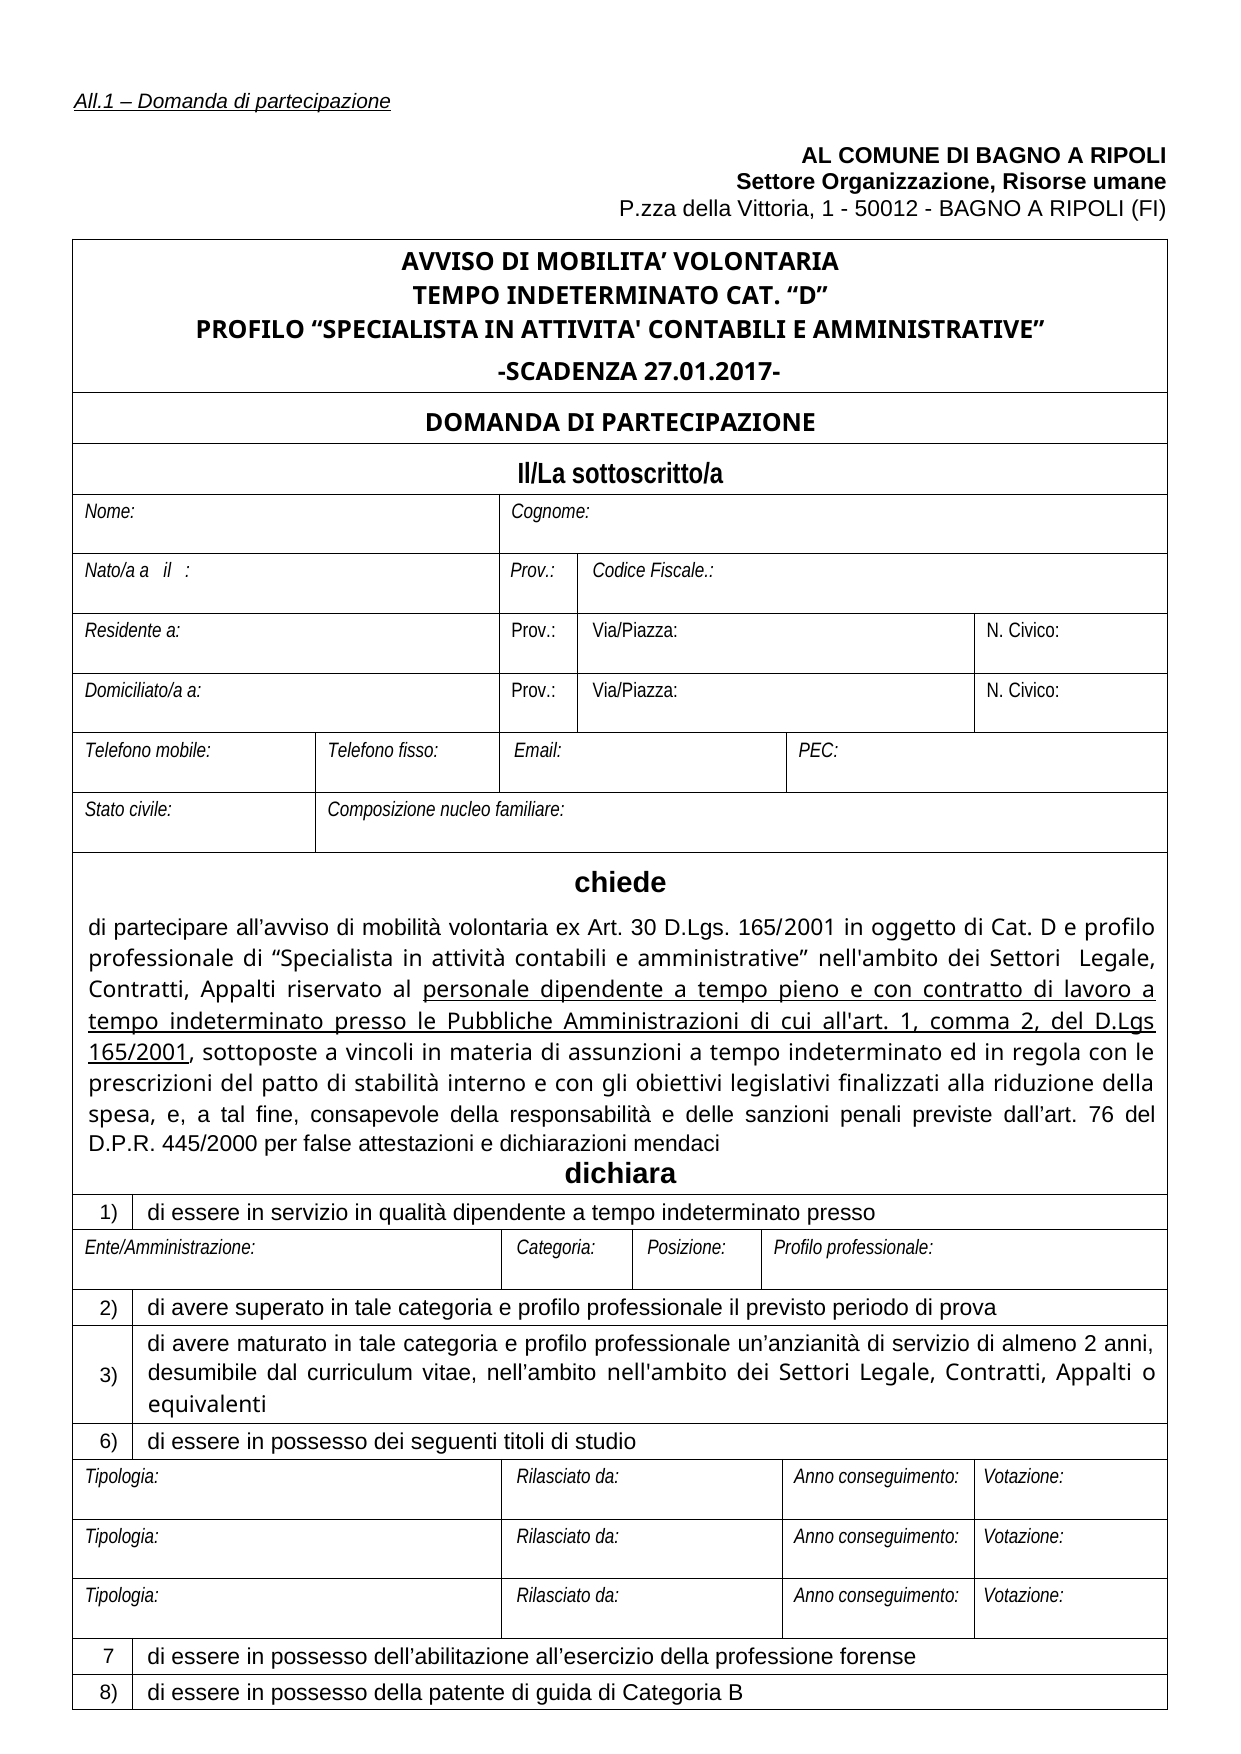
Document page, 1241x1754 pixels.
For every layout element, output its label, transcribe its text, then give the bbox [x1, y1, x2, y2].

table_cell 7 [73, 1639, 132, 1673]
table_cell di avere maturato in tale categoria e profilo professionale un’anzianità di servizio di almeno 2 anni, desumibile dal curriculum vitae, nell’ambito nell'ambito dei Settori Legale, Contratti, Appalti o equivalenti [133, 1326, 1167, 1423]
table_cell Votazione: [975, 1520, 1167, 1578]
table_cell Telefono fisso: [316, 733, 499, 792]
table_cell Anno conseguimento: [783, 1460, 974, 1518]
table_cell 1) [73, 1195, 132, 1229]
text All.1 – Domanda di partecipazione [74, 89, 1167, 113]
table_cell Tipologia: [73, 1579, 501, 1638]
table_cell Anno conseguimento: [783, 1579, 974, 1638]
table_cell 3) [73, 1326, 132, 1423]
table_cell Categoria: [502, 1230, 632, 1289]
table_cell Prov.: [500, 614, 577, 673]
table_cell 2) [73, 1290, 132, 1325]
table_cell Anno conseguimento: [783, 1520, 974, 1578]
table_cell Rilasciato da: [502, 1520, 782, 1578]
table_cell Prov.: [500, 674, 577, 732]
table_cell Votazione: [975, 1579, 1167, 1638]
table_cell Rilasciato da: [502, 1579, 782, 1638]
text Settore Organizzazione, Risorse umane [74, 168, 1167, 194]
table_cell di essere in possesso della patente di guida di Categoria B [133, 1675, 1167, 1709]
table_cell Nato/a a il : [73, 554, 499, 613]
table_cell di essere in possesso dell’abilitazione all’esercizio della professione forense [133, 1639, 1167, 1673]
table_cell Stato civile: [73, 793, 315, 852]
table_cell di essere in servizio in qualità dipendente a tempo indeterminato presso [133, 1195, 1167, 1229]
table_cell N. Civico: [975, 614, 1167, 673]
table_cell chiede di partecipare all’avviso di mobilità volontaria ex Art. 30 D.Lgs. 165/2001 in oggetto di Cat. D e profilo professionale di “Specialista in attività contabili e amministrative” nell'ambito dei Settori Legale, Contratti, Appalti riservato al personale dipendente a tempo pieno e con contratto di lavoro a tempo indeterminato presso le Pubbliche Amministrazioni di cui all'art. 1, comma 2, del D.Lgs 165/2001, sottoposte a vincoli in materia di assunzioni a tempo indeterminato ed in regola con le prescrizioni del patto di stabilità interno e con gli obiettivi legislativi finalizzati alla riduzione della spesa, e, a tal fine, consapevole della responsabilità e delle sanzioni penali previste dall’art. 76 del D.P.R. 445/2000 per false attestazioni e dichiarazioni mendaci dichiara [73, 853, 1167, 1194]
table_cell Ente/Amministrazione: [73, 1230, 501, 1289]
table_cell Il/La sottoscritto/a [73, 444, 1167, 493]
text AL COMUNE DI BAGNO A RIPOLI [74, 142, 1167, 168]
table_cell Domiciliato/a a: [73, 674, 499, 732]
table_cell Tipologia: [73, 1460, 501, 1518]
table_cell Email: [500, 733, 786, 792]
table_cell Residente a: [73, 614, 499, 673]
text P.zza della Vittoria, 1 - 50012 - BAGNO A RIPOLI (FI) [74, 194, 1167, 221]
table_cell Posizione: [633, 1230, 761, 1289]
table_cell 8) [73, 1675, 132, 1709]
table_cell Via/Piazza: [578, 614, 974, 673]
table_cell Votazione: [975, 1460, 1167, 1518]
table_cell 6) [73, 1424, 132, 1459]
table_cell di essere in possesso dei seguenti titoli di studio [133, 1424, 1167, 1459]
table_header AVVISO DI MOBILITA’ VOLONTARIA TEMPO INDETERMINATO CAT. “D” PROFILO “SPECIALISTA IN ATTIVITA' CONTABILI E AMMINISTRATIVE” -SCADENZA 27.01.2017- [73, 240, 1167, 392]
table_cell Cognome: [500, 495, 1167, 553]
table_cell Rilasciato da: [502, 1460, 782, 1518]
table_cell DOMANDA DI PARTECIPAZIONE [73, 393, 1167, 443]
table_cell Profilo professionale: [762, 1230, 1167, 1289]
table_cell N. Civico: [975, 674, 1167, 732]
table_cell di avere superato in tale categoria e profilo professionale il previsto periodo di prova [133, 1290, 1167, 1325]
table_cell Telefono mobile: [73, 733, 315, 792]
table_cell Codice Fiscale.: [578, 554, 1167, 613]
table_cell Nome: [73, 495, 499, 553]
table_cell Prov.: [500, 554, 577, 613]
table_cell Tipologia: [73, 1520, 501, 1578]
table_cell Composizione nucleo familiare: [316, 793, 1167, 852]
table_cell PEC: [787, 733, 1167, 792]
table_cell Via/Piazza: [578, 674, 974, 732]
